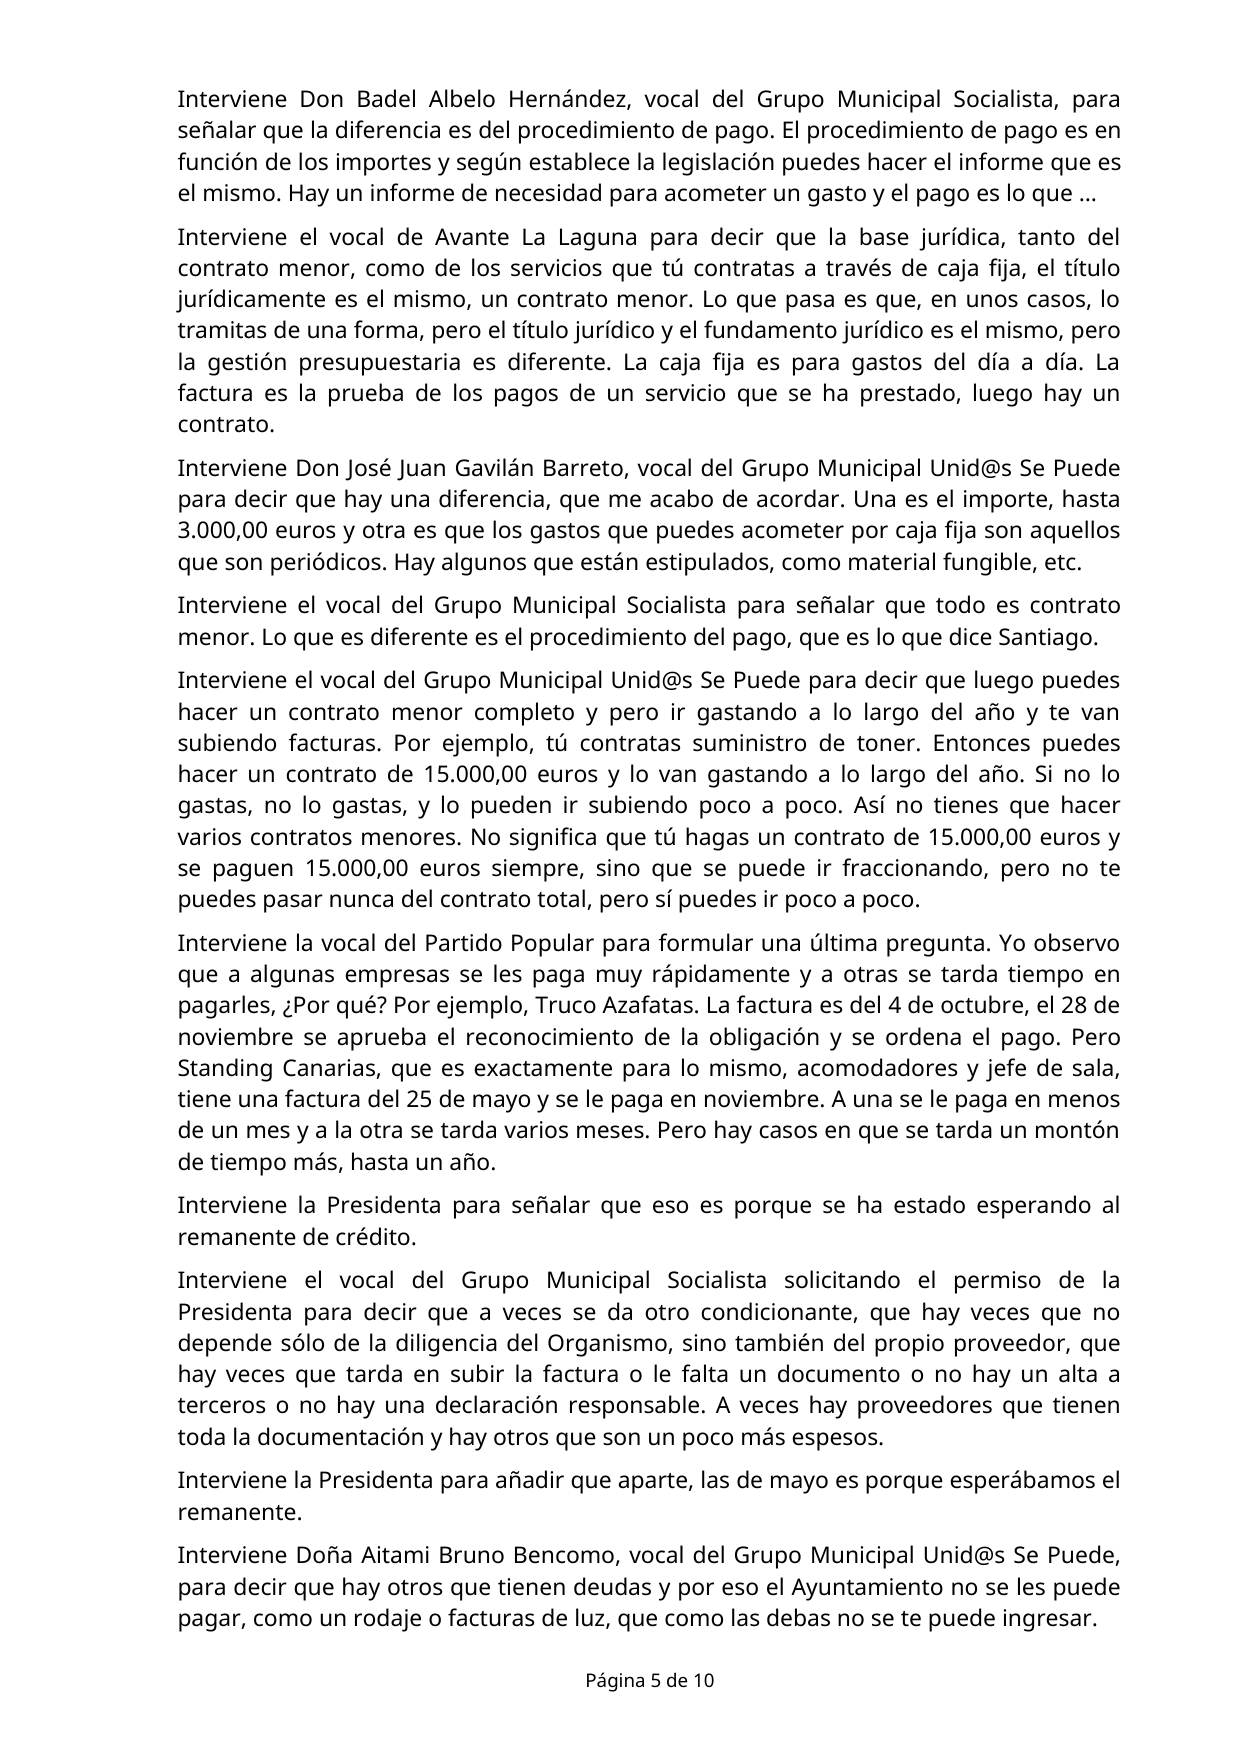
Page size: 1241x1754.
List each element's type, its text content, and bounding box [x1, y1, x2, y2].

text Interviene Don Badel Albelo Hernández, vocal del Grupo Municipal Socialista, para señalar que la diferencia es del procedimiento de pago. El procedimiento de pago es en función de los importes y según establece la legislación puedes hacer el informe que es el mismo. Hay un informe de necesidad para acometer un gasto y el pago es lo que … [177, 83, 1122, 208]
text Interviene la Presidenta para señalar que eso es porque se ha estado esperando al remanente de crédito. [177, 1189, 1122, 1252]
text Interviene la Presidenta para añadir que aparte, las de mayo es porque esperábamos el remanente. [177, 1464, 1122, 1527]
text Interviene Doña Aitami Bruno Bencomo, vocal del Grupo Municipal Unid@s Se Puede, para decir que hay otros que tienen deudas y por eso el Ayuntamiento no se les puede pagar, como un rodaje o facturas de luz, que como las debas no se te puede ingresar. [177, 1539, 1122, 1633]
text Interviene el vocal del Grupo Municipal Socialista solicitando el permiso de la Presidenta para decir que a veces se da otro condicionante, que hay veces que no depende sólo de la diligencia del Organismo, sino también del propio proveedor, que hay veces que tarda en subir la factura o le falta un documento o no hay un alta a terceros o no hay una declaración responsable. A veces hay proveedores que tienen toda la documentación y hay otros que son un poco más espesos. [177, 1264, 1122, 1452]
text Interviene la vocal del Partido Popular para formular una última pregunta. Yo observo que a algunas empresas se les paga muy rápidamente y a otras se tarda tiempo en pagarles, ¿Por qué? Por ejemplo, Truco Azafatas. La factura es del 4 de octubre, el 28 de noviembre se aprueba el reconocimiento de la obligación y se ordena el pago. Pero Standing Canarias, que es exactamente para lo mismo, acomodadores y jefe de sala, tiene una factura del 25 de mayo y se le paga en noviembre. A una se le paga en menos de un mes y a la otra se tarda varios meses. Pero hay casos en que se tarda un montón de tiempo más, hasta un año. [177, 927, 1122, 1177]
text Interviene el vocal de Avante La Laguna para decir que la base jurídica, tanto del contrato menor, como de los servicios que tú contratas a través de caja fija, el título jurídicamente es el mismo, un contrato menor. Lo que pasa es que, en unos casos, lo tramitas de una forma, pero el título jurídico y el fundamento jurídico es el mismo, pero la gestión presupuestaria es diferente. La caja fija es para gastos del día a día. La factura es la prueba de los pagos de un servicio que se ha prestado, luego hay un contrato. [177, 221, 1122, 439]
text Interviene el vocal del Grupo Municipal Socialista para señalar que todo es contrato menor. Lo que es diferente es el procedimiento del pago, que es lo que dice Santiago. [177, 589, 1122, 652]
text Interviene Don José Juan Gavilán Barreto, vocal del Grupo Municipal Unid@s Se Puede para decir que hay una diferencia, que me acabo de acordar. Una es el importe, hasta 3.000,00 euros y otra es que los gastos que puedes acometer por caja fija son aquellos que son periódicos. Hay algunos que están estipulados, como material fungible, etc. [177, 452, 1122, 577]
text Interviene el vocal del Grupo Municipal Unid@s Se Puede para decir que luego puedes hacer un contrato menor completo y pero ir gastando a lo largo del año y te van subiendo facturas. Por ejemplo, tú contratas suministro de toner. Entonces puedes hacer un contrato de 15.000,00 euros y lo van gastando a lo largo del año. Si no lo gastas, no lo gastas, y lo pueden ir subiendo poco a poco. Así no tienes que hacer varios contratos menores. No significa que tú hagas un contrato de 15.000,00 euros y se paguen 15.000,00 euros siempre, sino que se puede ir fraccionando, pero no te puedes pasar nunca del contrato total, pero sí puedes ir poco a poco. [177, 664, 1122, 914]
